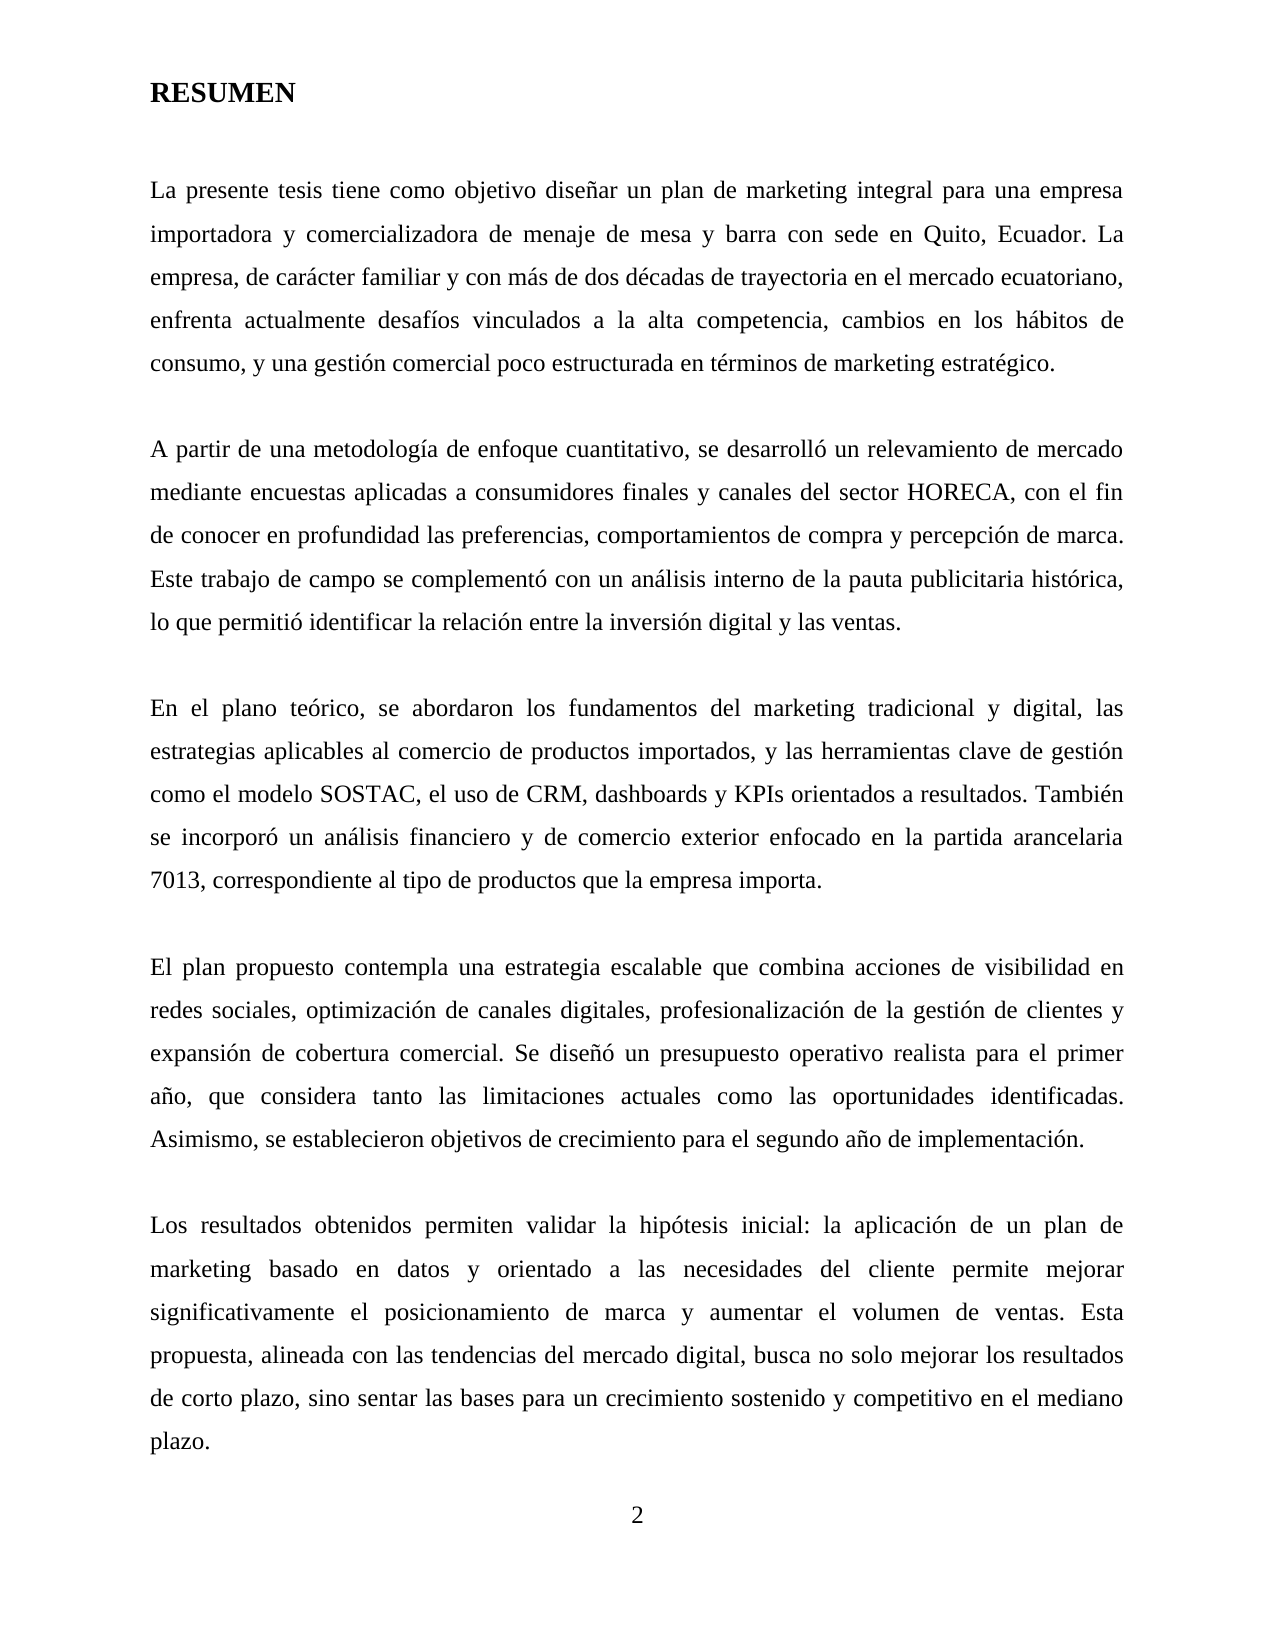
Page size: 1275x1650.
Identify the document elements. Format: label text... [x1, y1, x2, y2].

text A partir de una metodología de enfoque cuantitativo, se desarrolló un relevamiento de mercado mediante encuestas aplicadas a consumidores finales y canales del sector HORECA, con el fin de conocer en profundidad las preferencias, comportamientos de compra y percepción de marca. Este trabajo de campo se complementó con un análisis interno de la pauta publicitaria histórica, lo que permitió identificar la relación entre la inversión digital y las ventas. [150, 434, 1125, 636]
text Los resultados obtenidos permiten validar la hipótesis inicial: la aplicación de un plan de marketing basado en datos y orientado a las necesidades del cliente permite mejorar significativamente el posicionamiento de marca y aumentar el volumen de ventas. Esta propuesta, alineada con las tendencias del mercado digital, busca no solo mejorar los resultados de corto plazo, sino sentar las bases para un crecimiento sostenido y competitivo en el mediano plazo. [150, 1211, 1125, 1455]
text El plan propuesto contempla una estrategia escalable que combina acciones de visibilidad en redes sociales, optimización de canales digitales, profesionalización de la gestión de clientes y expansión de cobertura comercial. Se diseñó un presupuesto operativo realista para el primer año, que considera tanto las limitaciones actuales como las oportunidades identificadas. Asimismo, se establecieron objetivos de crecimiento para el segundo año de implementación. [150, 952, 1125, 1153]
text La presente tesis tiene como objetivo diseñar un plan de marketing integral para una empresa importadora y comercializadora de menaje de mesa y barra con sede en Quito, Ecuador. La empresa, de carácter familiar y con más de dos décadas de trayectoria en el mercado ecuatoriano, enfrenta actualmente desafíos vinculados a la alta competencia, cambios en los hábitos de consumo, y una gestión comercial poco estructurada en términos de marketing estratégico. [150, 176, 1125, 377]
text En el plano teórico, se abordaron los fundamentos del marketing tradicional y digital, las estrategias aplicables al comercio de productos importados, y las herramientas clave de gestión como el modelo SOSTAC, el uso de CRM, dashboards y KPIs orientados a resultados. También se incorporó un análisis financiero y de comercio exterior enfocado en la partida arancelaria 7013, correspondiente al tipo de productos que la empresa importa. [150, 693, 1125, 894]
text RESUMEN [150, 75, 1125, 108]
